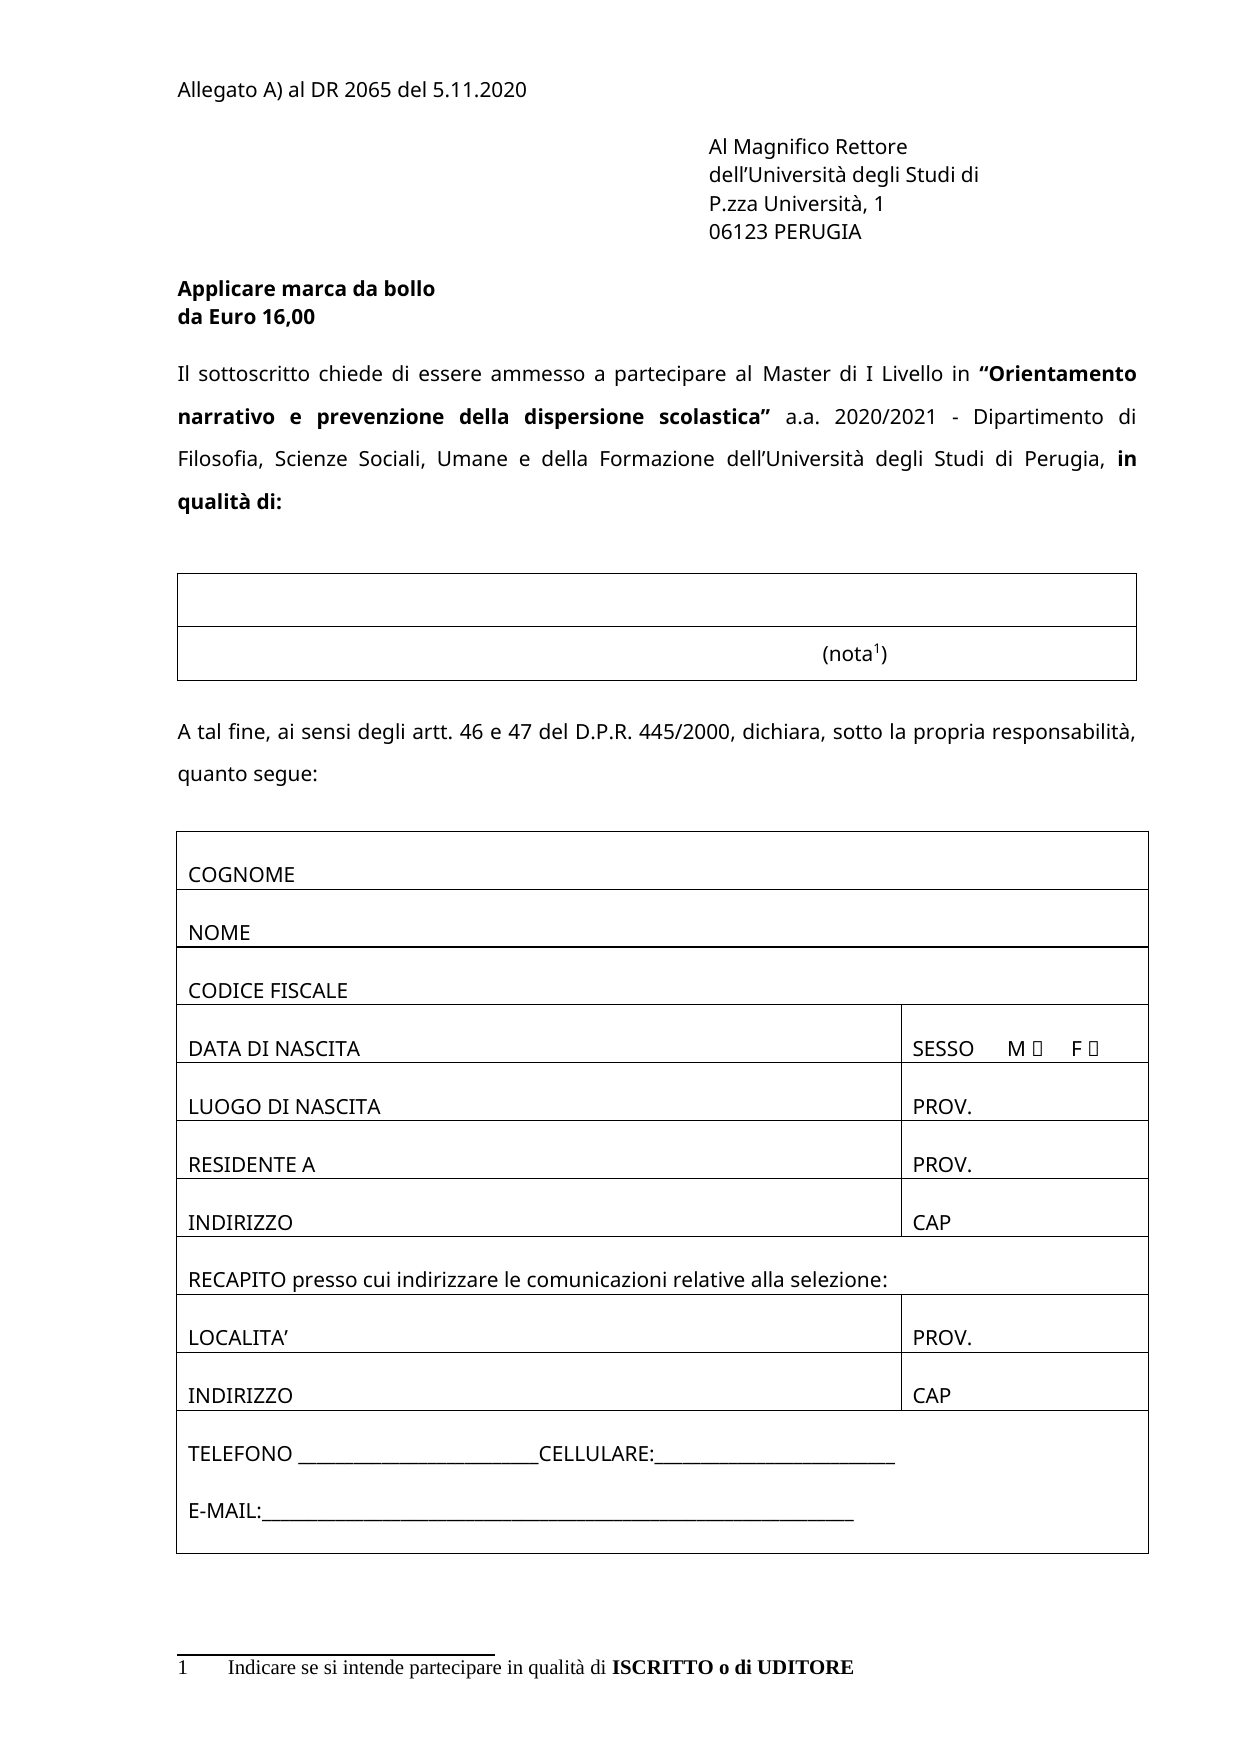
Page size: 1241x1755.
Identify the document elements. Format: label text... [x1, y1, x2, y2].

table_cell PROV. [902, 1063, 1148, 1120]
table_cell NOME [177, 890, 1148, 946]
text Al Magnifico Rettore [177, 132, 1079, 160]
table_header [178, 574, 1136, 626]
table_cell PROV. [902, 1295, 1148, 1352]
table_cell SESSO M  F  [902, 1005, 1148, 1062]
table_cell INDIRIZZO [177, 1179, 901, 1236]
table_cell TELEFONO __________________________CELLULARE:__________________________ E-MAIL:________________________________________________________________ [177, 1411, 1148, 1553]
text Il sottoscritto chiede di essere ammesso a partecipare al Master di I Livello in “Orientamento narrativo e prevenzione della dispersione scolastica” a.a. 2020/2021 - Dipartimento di Filosofia, Scienze Sociali, Umane e della Formazione dell’Università degli Studi di Perugia, in qualità di: [177, 359, 1137, 516]
text Applicare marca da bollo [177, 274, 1079, 302]
table_cell RESIDENTE A [177, 1121, 901, 1178]
table_cell RECAPITO presso cui indirizzare le comunicazioni relative alla selezione: [177, 1237, 1148, 1294]
text 06123 PERUGIA [177, 217, 1079, 246]
text P.zza Università, 1 [177, 189, 1079, 217]
table_header COGNOME [177, 832, 1148, 888]
subtitle Allegato A) al DR 2065 del 5.11.2020 [177, 75, 1079, 103]
table_cell LOCALITA’ [177, 1295, 901, 1352]
table_cell CAP [902, 1179, 1148, 1236]
text A tal fine, ai sensi degli artt. 46 e 47 del D.P.R. 445/2000, dichiara, sotto la propria responsabilità, quanto segue: [177, 717, 1137, 788]
table_cell INDIRIZZO [177, 1353, 901, 1410]
text dell’Università degli Studi di [177, 160, 1079, 189]
table_cell LUOGO DI NASCITA [177, 1063, 901, 1120]
table_cell CAP [902, 1353, 1148, 1410]
table_cell CODICE FISCALE [177, 948, 1148, 1004]
text da Euro 16,00 [177, 302, 1079, 331]
table_cell DATA DI NASCITA [177, 1005, 901, 1062]
table_cell PROV. [902, 1121, 1148, 1178]
table_cell (nota) [178, 627, 1136, 680]
